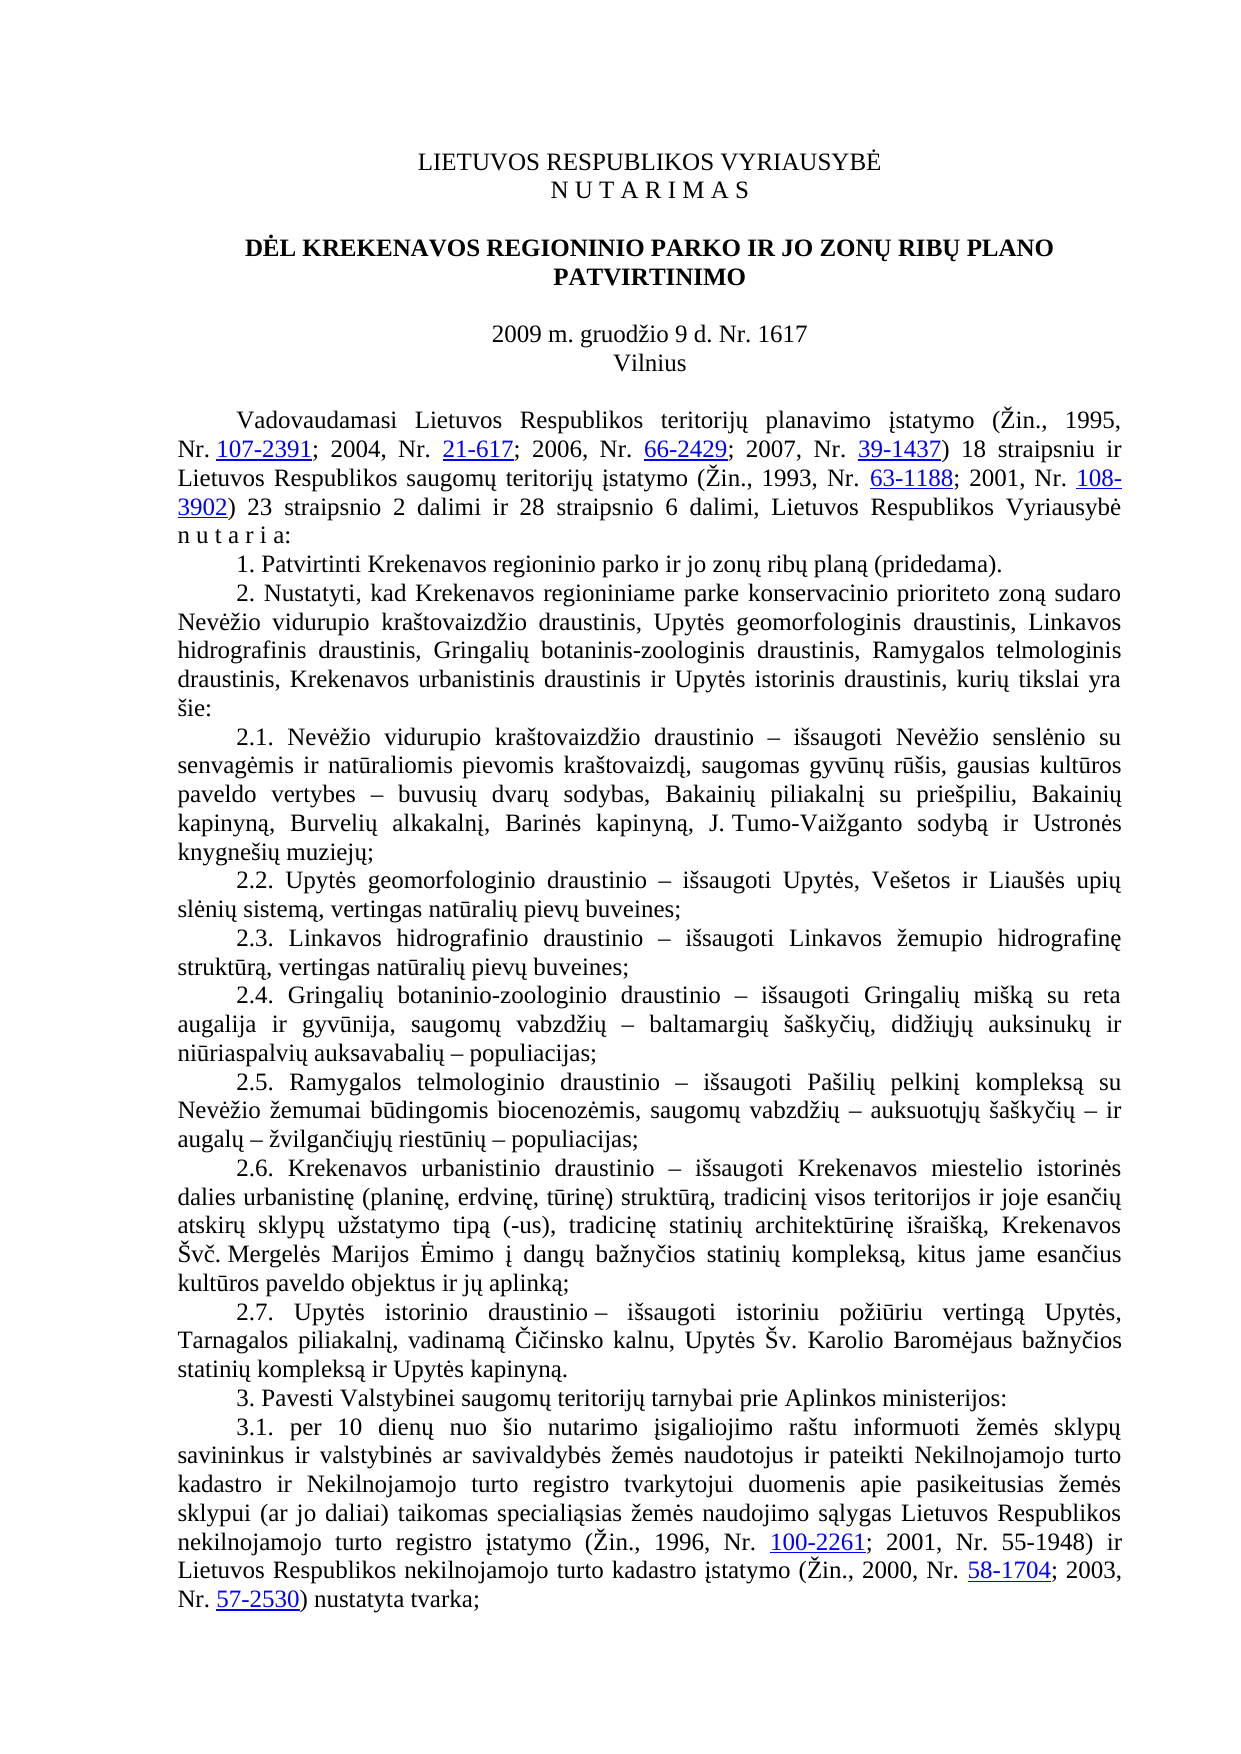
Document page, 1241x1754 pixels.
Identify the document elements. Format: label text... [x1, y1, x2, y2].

text 3. Pavesti Valstybinei saugomų teritorijų tarnybai prie Aplinkos ministerijos: [177, 1383, 1122, 1412]
text DĖL Krekenavos regioninio parko ir jo zonų ribų plano patvirtinimo [177, 233, 1122, 291]
text Vilnius [177, 348, 1122, 377]
text NUTARIMAS [177, 176, 1122, 204]
text 2.7. Upytės istorinio draustinio – išsaugoti istoriniu požiūriu vertingą Upytės, Tarnagalos piliakalnį, vadinamą Čičinsko kalnu, Upytės Šv. Karolio Baromėjaus bažnyčios statinių kompleksą ir Upytės kapinyną. [177, 1297, 1122, 1383]
text 2.6. Krekenavos urbanistinio draustinio – išsaugoti Krekenavos miestelio istorinės dalies urbanistinę (planinę, erdvinę, tūrinę) struktūrą, tradicinį visos teritorijos ir joje esančių atskirų sklypų užstatymo tipą (-us), tradicinę statinių architektūrinę išraišką, Krekenavos Švč. Mergelės Marijos Ėmimo į dangų bažnyčios statinių kompleksą, kitus jame esančius kultūros paveldo objektus ir jų aplinką; [177, 1153, 1122, 1297]
text 2.4. Gringalių botaninio-zoologinio draustinio – išsaugoti Gringalių mišką su reta augalija ir gyvūnija, saugomų vabzdžių – baltamargių šaškyčių, didžiųjų auksinukų ir niūriaspalvių auksavabalių – populiacijas; [177, 981, 1122, 1067]
text 2. Nustatyti, kad Krekenavos regioniniame parke konservacinio prioriteto zoną sudaro Nevėžio vidurupio kraštovaizdžio draustinis, Upytės geomorfologinis draustinis, Linkavos hidrografinis draustinis, Gringalių botaninis-zoologinis draustinis, Ramygalos telmologinis draustinis, Krekenavos urbanistinis draustinis ir Upytės istorinis draustinis, kurių tikslai yra šie: [177, 578, 1122, 722]
text Lietuvos Respublikos Vyriausybė [177, 147, 1122, 176]
text 2.1. Nevėžio vidurupio kraštovaizdžio draustinio – išsaugoti Nevėžio senslėnio su senvagėmis ir natūraliomis pievomis kraštovaizdį, saugomas gyvūnų rūšis, gausias kultūros paveldo vertybes – buvusių dvarų sodybas, Bakainių piliakalnį su priešpiliu, Bakainių kapinyną, Burvelių alkakalnį, Barinės kapinyną, J. Tumo-Vaižganto sodybą ir Ustronės knygnešių muziejų; [177, 722, 1122, 866]
text 2009 m. gruodžio 9 d. Nr. 1617 [177, 319, 1122, 348]
text 2.3. Linkavos hidrografinio draustinio – išsaugoti Linkavos žemupio hidrografinę struktūrą, vertingas natūralių pievų buveines; [177, 923, 1122, 981]
text Vadovaudamasi Lietuvos Respublikos teritorijų planavimo įstatymo (Žin., 1995, Nr. 107-2391; 2004, Nr. 21-617; 2006, Nr. 66-2429; 2007, Nr. 39-1437) 18 straipsniu ir Lietuvos Respublikos saugomų teritorijų įstatymo (Žin., 1993, Nr. 63-1188; 2001, Nr. 108-3902) 23 straipsnio 2 dalimi ir 28 straipsnio 6 dalimi, Lietuvos Respublikos Vyriausybė nutaria: [177, 406, 1122, 549]
text 1. Patvirtinti Krekenavos regioninio parko ir jo zonų ribų planą (pridedama). [177, 549, 1122, 578]
text 2.5. Ramygalos telmologinio draustinio – išsaugoti Pašilių pelkinį kompleksą su Nevėžio žemumai būdingomis biocenozėmis, saugomų vabzdžių – auksuotųjų šaškyčių – ir augalų – žvilgančiųjų riestūnių – populiacijas; [177, 1067, 1122, 1153]
text 3.1. per 10 dienų nuo šio nutarimo įsigaliojimo raštu informuoti žemės sklypų savininkus ir valstybinės ar savivaldybės žemės naudotojus ir pateikti Nekilnojamojo turto kadastro ir Nekilnojamojo turto registro tvarkytojui duomenis apie pasikeitusias žemės sklypui (ar jo daliai) taikomas specialiąsias žemės naudojimo sąlygas Lietuvos Respublikos nekilnojamojo turto registro įstatymo (Žin., 1996, Nr. 100-2261; 2001, Nr. 55-1948) ir Lietuvos Respublikos nekilnojamojo turto kadastro įstatymo (Žin., 2000, Nr. 58-1704; 2003, Nr. 57-2530) nustatyta tvarka; [177, 1412, 1122, 1613]
text 2.2. Upytės geomorfologinio draustinio – išsaugoti Upytės, Vešetos ir Liaušės upių slėnių sistemą, vertingas natūralių pievų buveines; [177, 866, 1122, 923]
